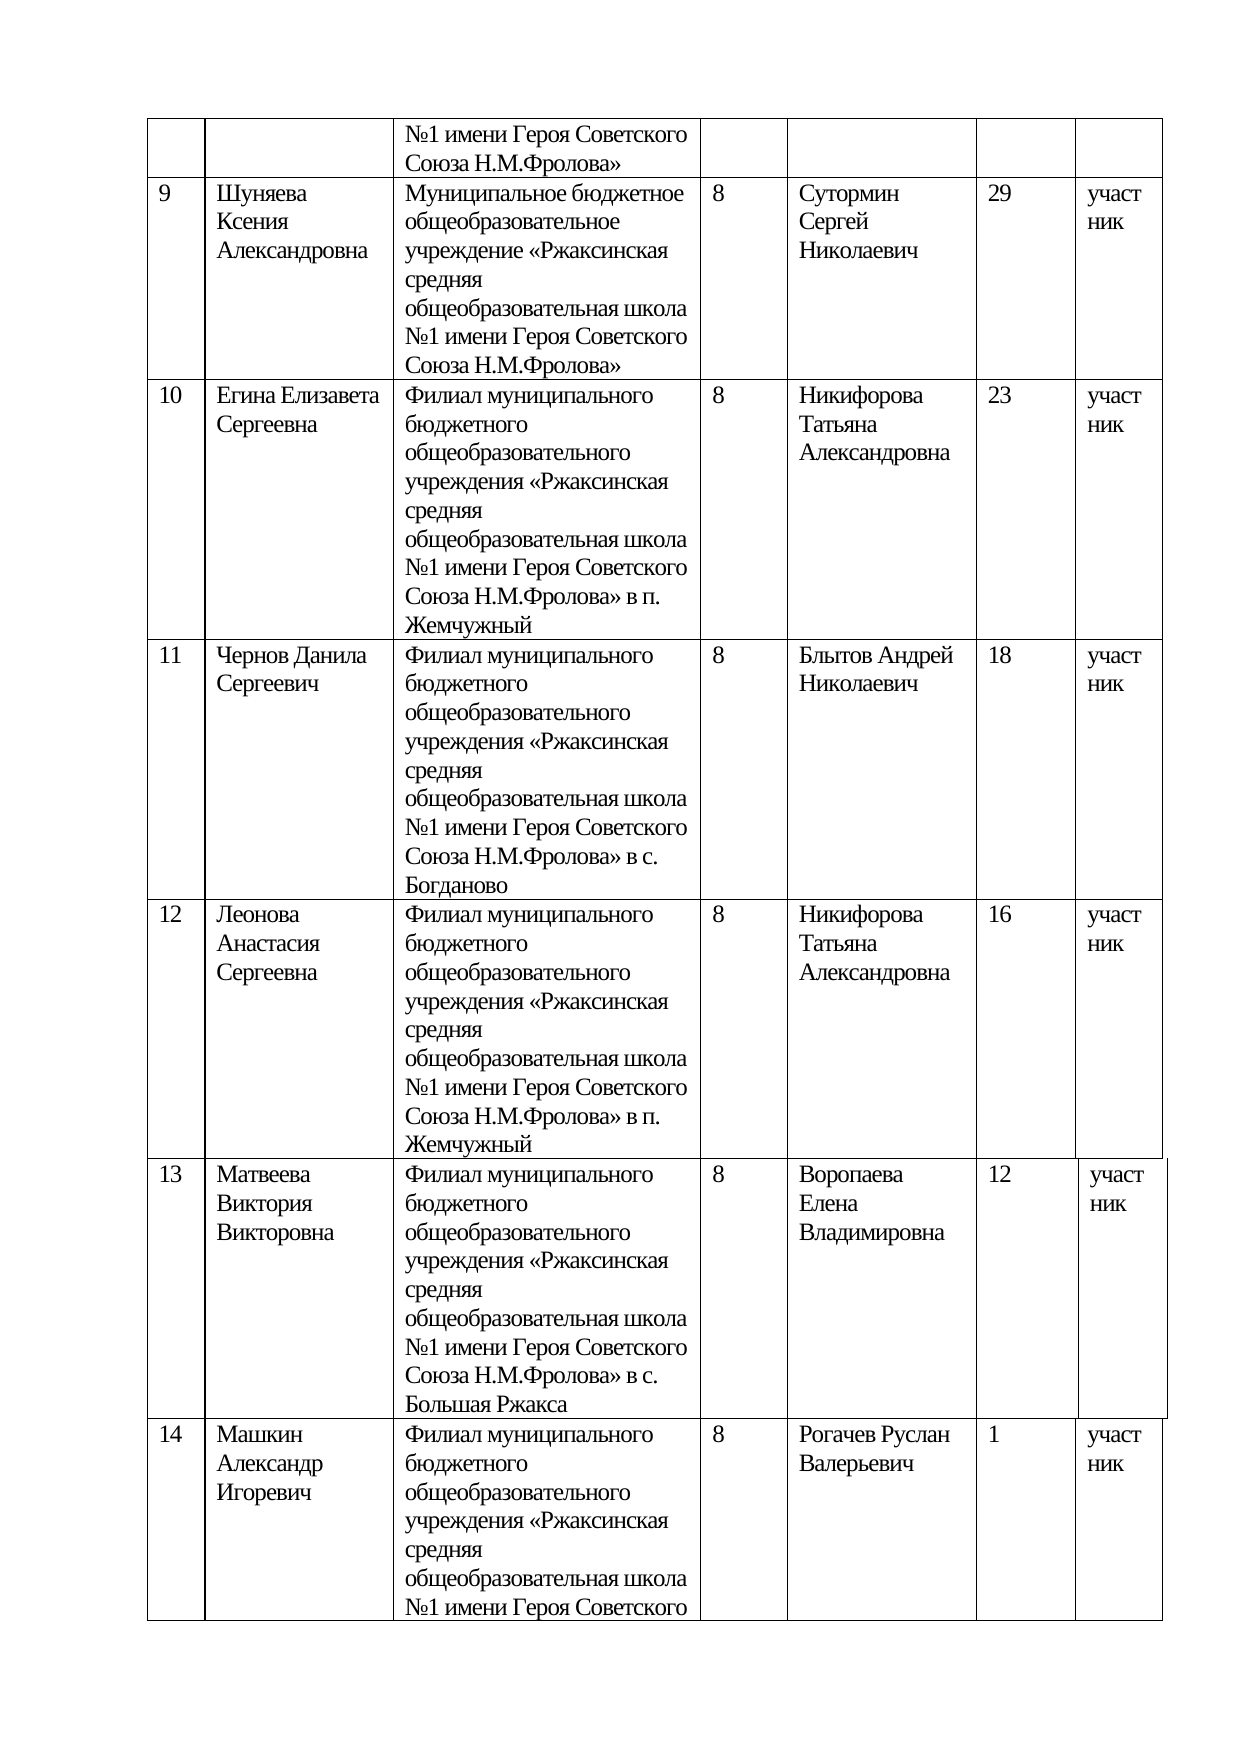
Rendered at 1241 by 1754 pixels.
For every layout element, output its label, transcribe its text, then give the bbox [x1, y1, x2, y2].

table_cell 13 [148, 1159, 204, 1418]
table_cell Филиал муниципального бюджетного общеобразовательного учреждения «Ржаксинская средняя общеобразовательная школа №1 имени Героя Советского Союза Н.М.Фролова» в п. Жемчужный [394, 900, 700, 1158]
table_cell [977, 119, 1075, 177]
table_cell Леонова Анастасия Сергеевна [206, 900, 393, 1158]
table_cell Филиал муниципального бюджетного общеобразовательного учреждения «Ржаксинская средняя общеобразовательная школа №1 имени Героя Советского [394, 1419, 700, 1620]
table_cell участник [1076, 640, 1162, 898]
table_cell №1 имени Героя Советского Союза Н.М.Фролова» [394, 119, 700, 177]
table_cell Филиал муниципального бюджетного общеобразовательного учреждения «Ржаксинская средняя общеобразовательная школа №1 имени Героя Советского Союза Н.М.Фролова» в п. Жемчужный [394, 380, 700, 639]
table_cell 8 [701, 640, 787, 898]
table_cell [1163, 379, 1167, 639]
table_cell участник [1076, 1419, 1162, 1620]
table_cell Никифорова Татьяна Александровна [788, 900, 976, 1158]
table_cell участник [1079, 1158, 1167, 1418]
table_cell [1163, 899, 1167, 1158]
table_cell 14 [148, 1419, 204, 1620]
table_cell Сутормин Сергей Николаевич [788, 178, 976, 379]
table_cell Филиал муниципального бюджетного общеобразовательного учреждения «Ржаксинская средняя общеобразовательная школа №1 имени Героя Советского Союза Н.М.Фролова» в с. Большая Ржакса [394, 1159, 700, 1418]
table_cell [1163, 177, 1167, 379]
table_cell 23 [977, 380, 1075, 639]
table_cell 9 [148, 178, 204, 379]
table_cell участник [1076, 900, 1162, 1158]
table_cell Егина Елизавета Сергеевна [206, 380, 393, 639]
table_cell [206, 119, 393, 177]
table_cell 12 [148, 900, 204, 1158]
table_cell 8 [701, 900, 787, 1158]
table_cell [1163, 639, 1167, 898]
table_cell 8 [701, 1419, 787, 1620]
table_cell Шуняева Ксения Александровна [206, 178, 393, 379]
table_cell [788, 119, 976, 177]
table_cell 29 [977, 178, 1075, 379]
table_cell Рогачев Руслан Валерьевич [788, 1419, 976, 1620]
table_cell Блытов Андрей Николаевич [788, 640, 976, 898]
table_cell 1 [977, 1419, 1075, 1620]
table_cell Матвеева Виктория Викторовна [206, 1159, 393, 1418]
table_cell 8 [701, 380, 787, 639]
table_cell Никифорова Татьяна Александровна [788, 380, 976, 639]
table_cell [148, 119, 204, 177]
table_cell 18 [977, 640, 1075, 898]
table_cell Филиал муниципального бюджетного общеобразовательного учреждения «Ржаксинская средняя общеобразовательная школа №1 имени Героя Советского Союза Н.М.Фролова» в с. Богданово [394, 640, 700, 898]
table_cell 12 [977, 1159, 1078, 1418]
table_cell Муниципальное бюджетное общеобразовательное учреждение «Ржаксинская средняя общеобразовательная школа №1 имени Героя Советского Союза Н.М.Фролова» [394, 178, 700, 379]
table_cell 11 [148, 640, 204, 898]
table_cell Воропаева Елена Владимировна [788, 1159, 976, 1418]
table_cell [1163, 118, 1167, 177]
table_cell [1163, 1419, 1167, 1620]
table_cell 16 [977, 900, 1075, 1158]
table_cell участник [1076, 380, 1162, 639]
table_cell [1076, 119, 1162, 177]
table_cell 8 [701, 1159, 787, 1418]
table_cell 8 [701, 178, 787, 379]
table_cell Чернов Данила Сергеевич [206, 640, 393, 898]
table_cell [701, 119, 787, 177]
table_cell 10 [148, 380, 204, 639]
table_cell участник [1076, 178, 1162, 379]
table_cell Машкин Александр Игоревич [206, 1419, 393, 1620]
